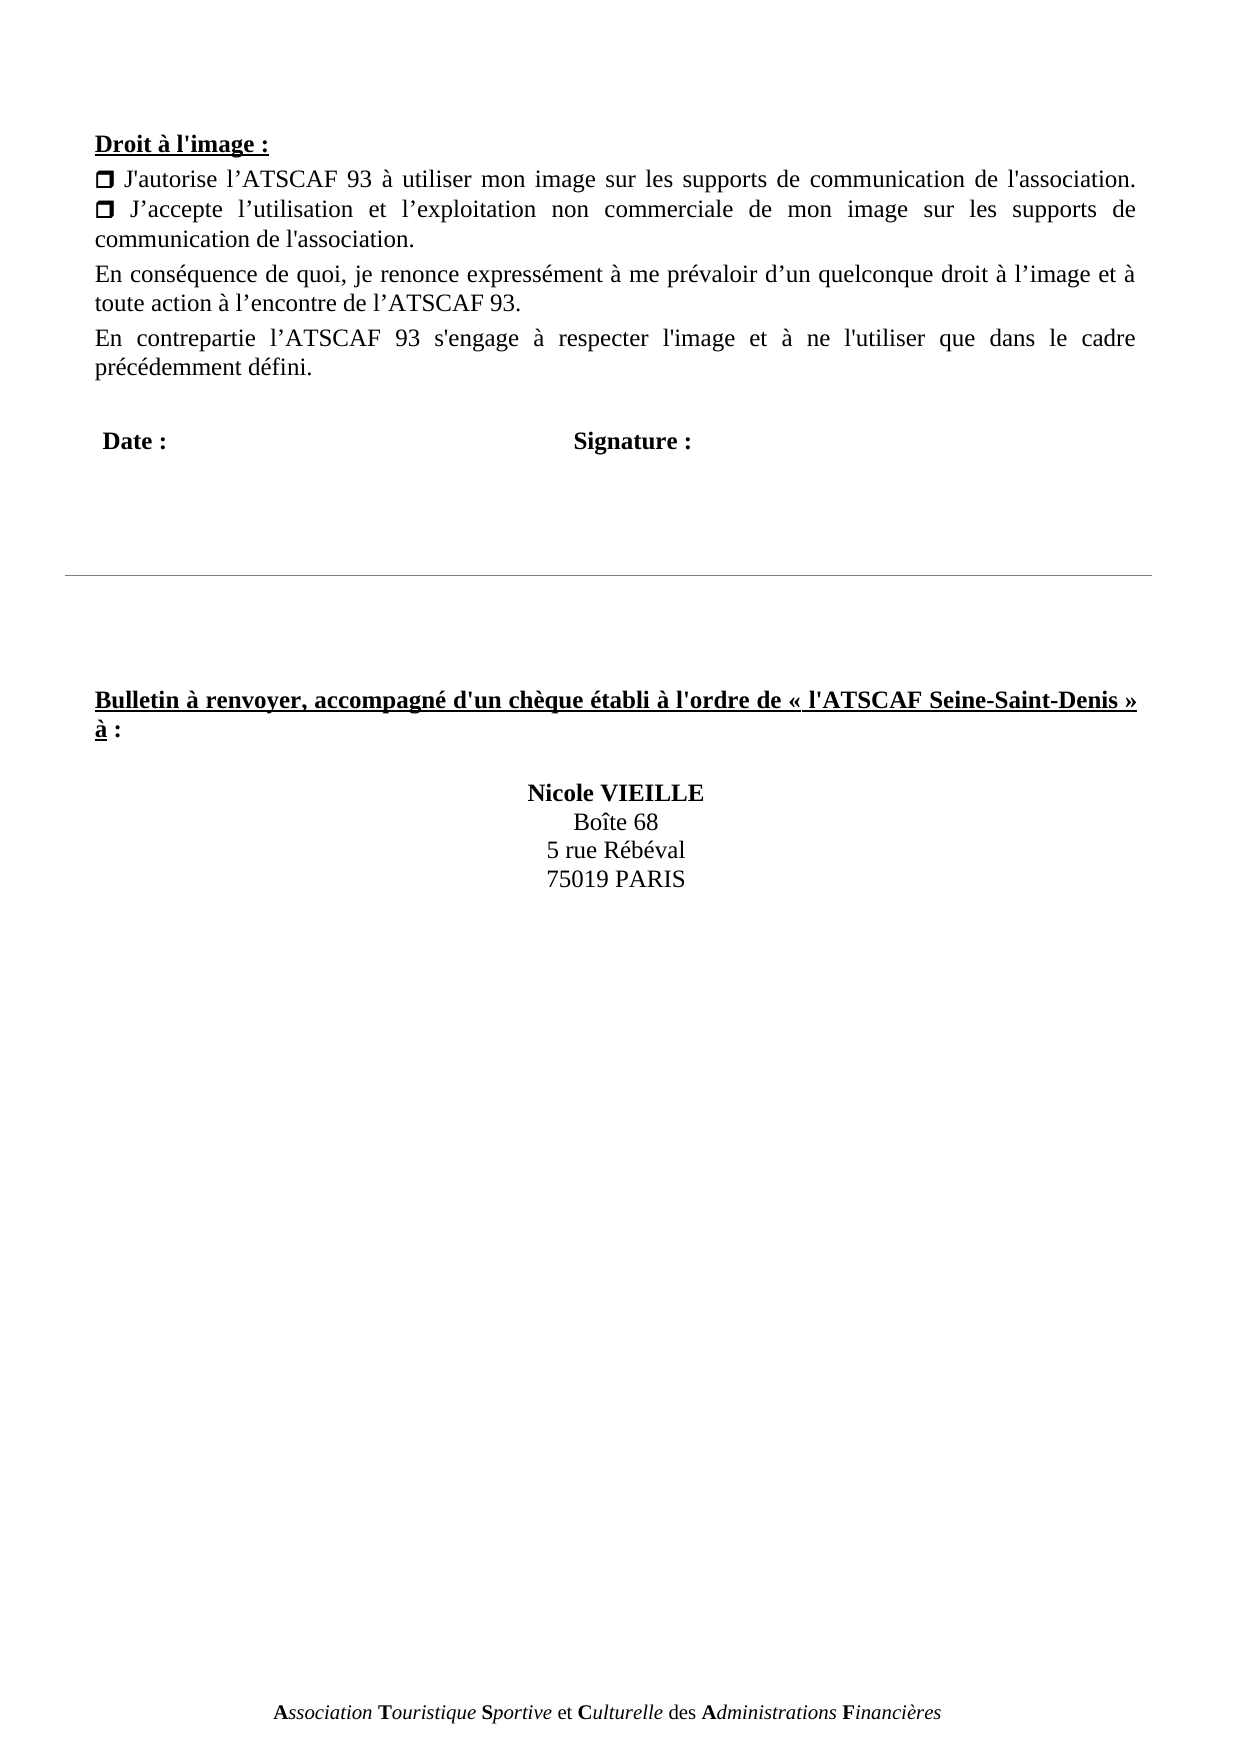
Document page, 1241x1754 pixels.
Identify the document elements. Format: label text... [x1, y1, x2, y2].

text Droit à l'image : [94, 129, 1137, 158]
text  J'autorise l’ATSCAF 93 à utiliser mon image sur les supports de communication de l'association.  J’accepte l’utilisation et l’exploitation non commerciale de mon image sur les supports de communication de l'association. [94, 164, 1137, 253]
text Boîte 68 [94, 807, 1137, 835]
text 75019 PARIS [94, 864, 1137, 893]
text En conséquence de quoi, je renonce expressément à me prévaloir d’un quelconque droit à l’image et à toute action à l’encontre de l’ATSCAF 93. [94, 259, 1137, 317]
text Bulletin à renvoyer, accompagné d'un chèque établi à l'ordre de « l'ATSCAF Seine-Saint-Denis » à : [94, 685, 1137, 743]
text En contrepartie l’ATSCAF 93 s'engage à respecter l'image et à ne l'utiliser que dans le cadre précédemment défini. [94, 323, 1137, 380]
text 5 rue Rébéval [94, 835, 1137, 864]
text Date : Signature : [102, 426, 1152, 455]
text Nicole VIEILLE [94, 778, 1137, 807]
